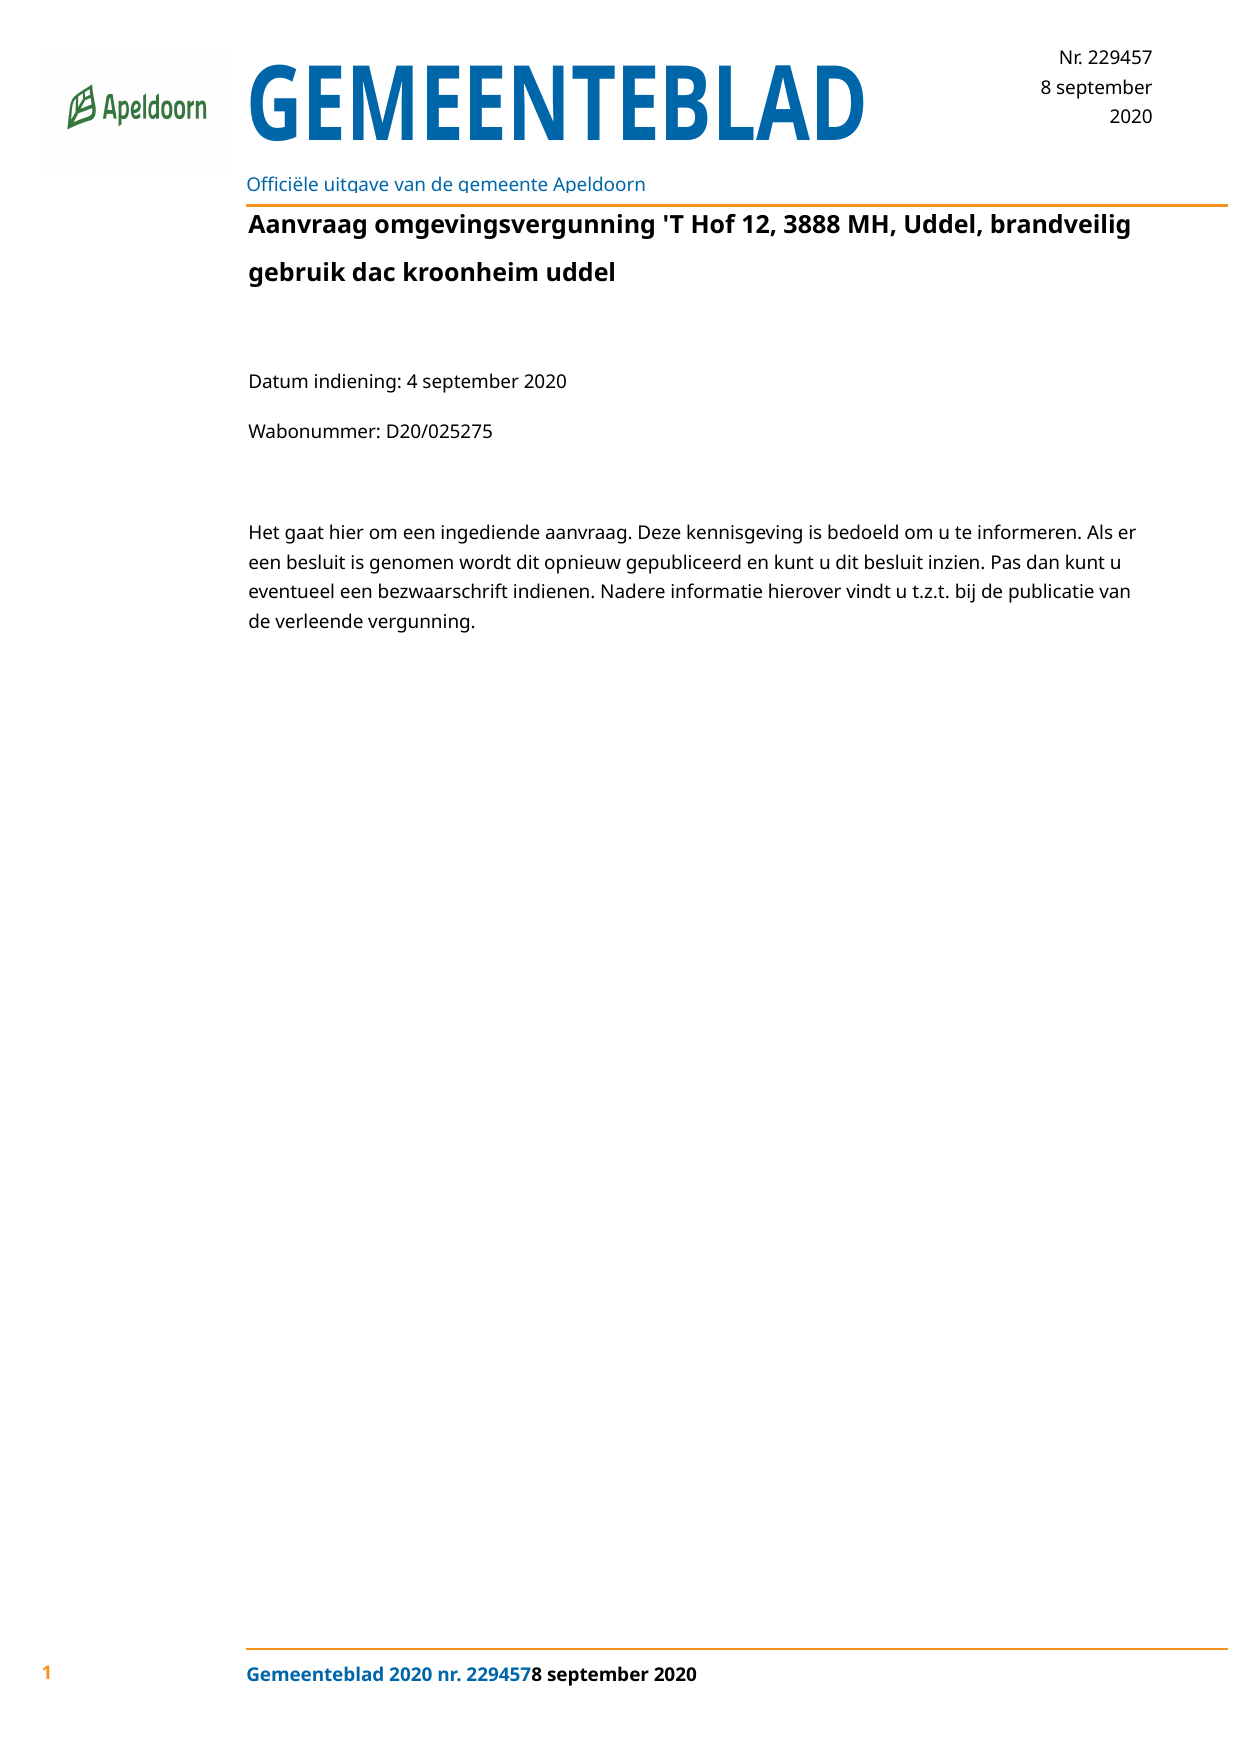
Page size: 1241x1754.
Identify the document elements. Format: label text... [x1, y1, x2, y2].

text Het gaat hier om een ingediende aanvraag. Deze kennisgeving is bedoeld om u te informeren. Als er een besluit is genomen wordt dit opnieuw gepubliceerd en kunt u dit besluit inzien. Pas dan kunt u eventueel een bezwaarschrift indienen. Nadere informatie hierover vindt u t.z.t. bij de publicatie van de verleende vergunning. [248, 519, 1152, 634]
text Aanvraag omgevingsvergunning 'T Hof 12, 3888 MH, Uddel, brandveilig gebruik dac kroonheim uddel [248, 207, 1152, 288]
text Wabonummer: D20/025275 [248, 419, 1152, 444]
text Datum indiening: 4 september 2020 [248, 368, 1152, 394]
picture [41, 47, 231, 172]
